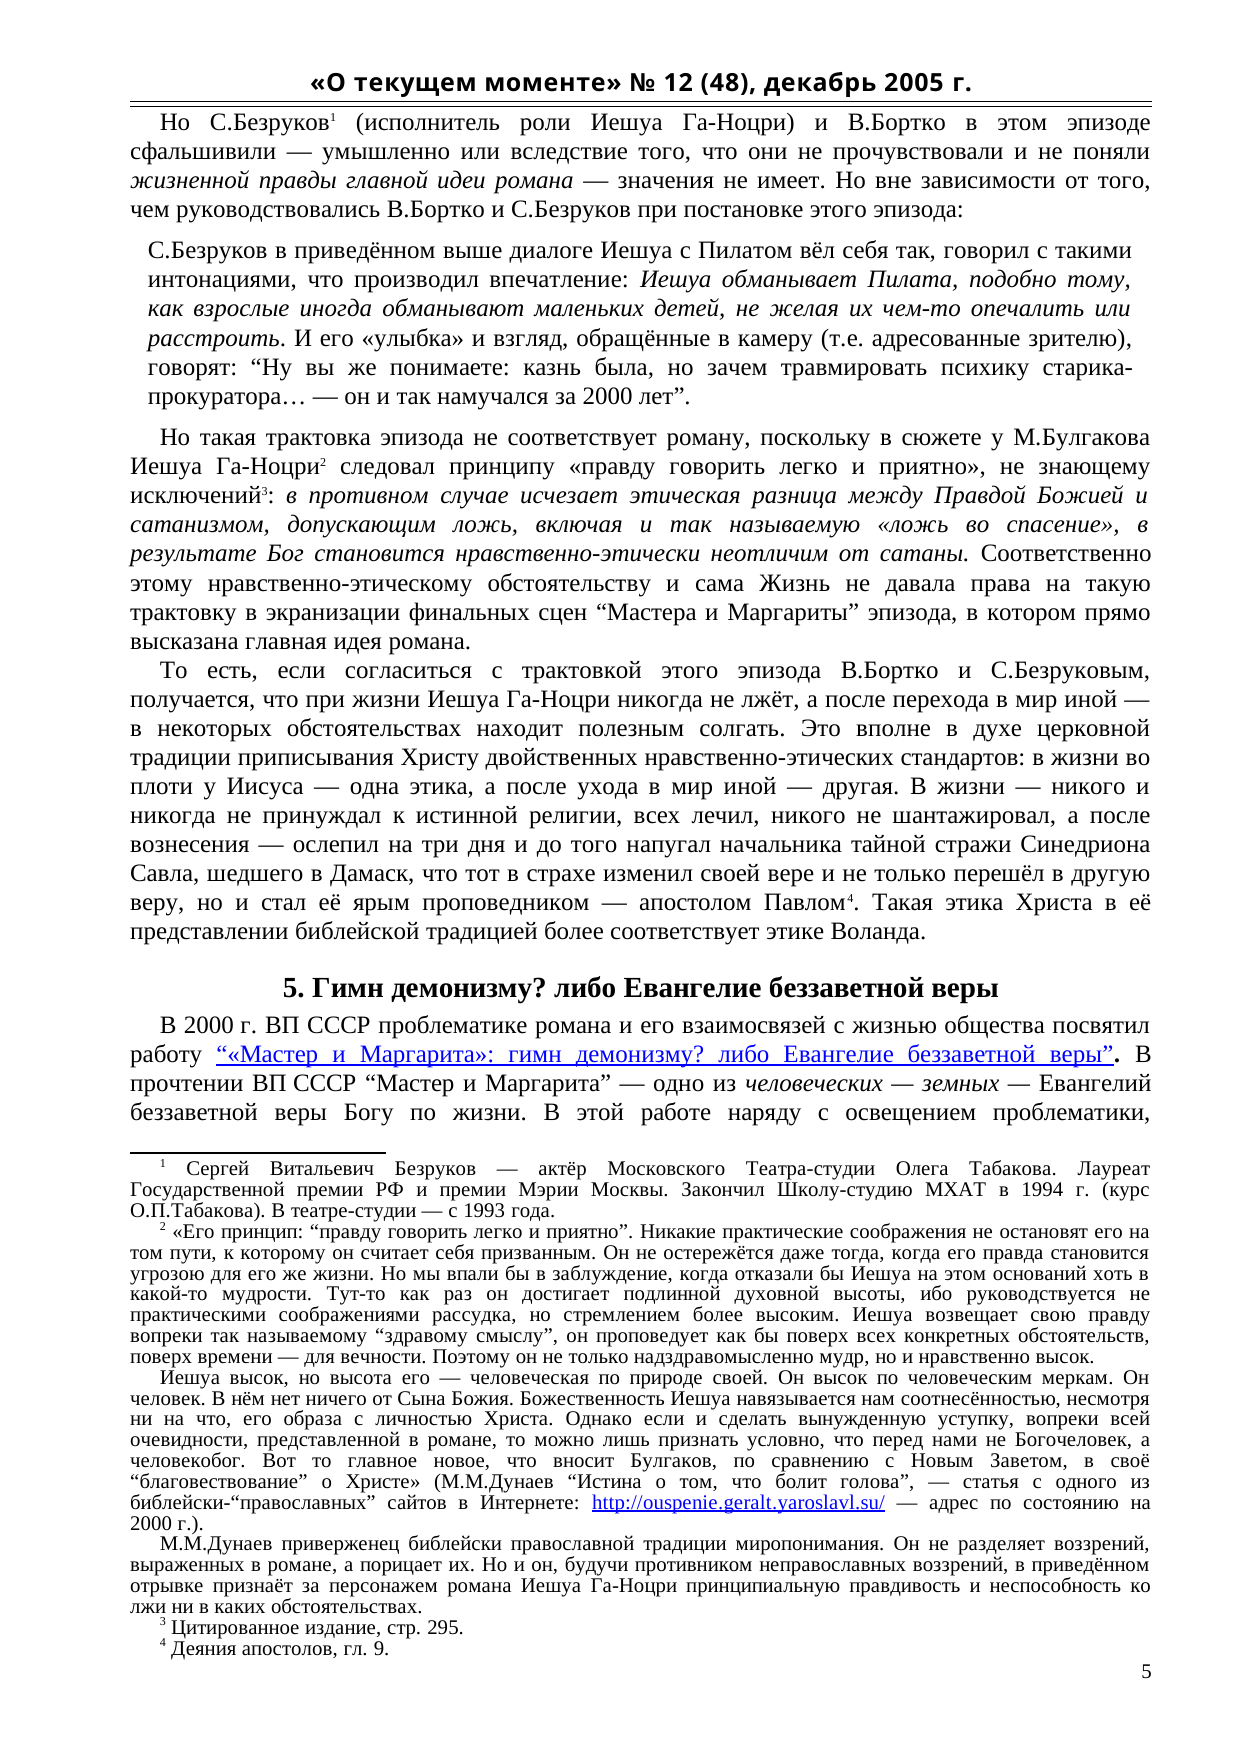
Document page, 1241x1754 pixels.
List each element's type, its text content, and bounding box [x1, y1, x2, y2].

text Но такая трактовка эпизода не соответствует роману, поскольку в сюжете у М.Булгакова Иешуа Га-Ноцри следовал принципу «правду говорить легко и приятно», не знающему исключений: в противном случае исчезает этическая разница между Правдой Божией и сатанизмом, допускающим ложь, включая и так называемую «ложь во спасение», в результате Бог становится нравственно-этически неотличим от сатаны. Соответственно этому нравственно-этическому обстоятельству и сама Жизнь не давала права на такую трактовку в экранизации финальных сцен “Мастера и Маргариты” эпизода, в котором прямо высказана главная идея романа. [130, 422, 1152, 654]
text Но С.Безруков (исполнитель роли Иешуа Га-Ноцри) и В.Бортко в этом эпизоде сфальшивили — умышленно или вследствие того, что они не прочувствовали и не поняли жизненной правды главной идеи романа — значения не имеет. Но вне зависимости от того, чем руководствовались В.Бортко и С.Безруков при постановке этого эпизода: [130, 107, 1152, 223]
text «Его принцип: “правду говорить легко и приятно”. Никакие практические соображения не остановят его на том пути, к которому он считает себя призванным. Он не остережётся даже тогда, когда его правда становится угрозою для его же жизни. Но мы впали бы в заблуждение, когда отказали бы Иешуа на этом оснований хоть в какой-то мудрости. Тут-то как раз он достигает подлинной духовной высоты, ибо руководствуется не практическими соображениями рассудка, но стремлением более высоким. Иешуа возвещает свою правду вопреки так называемому “здравому смыслу”, он проповедует как бы поверх всех конкретных обстоятельств, поверх времени — для вечности. Поэтому он не только надздравомысленно мудр, но и нравственно высок. [130, 1222, 1152, 1367]
text Иешуа высок, но высота его — человеческая по природе своей. Он высок по человеческим меркам. Он человек. В нём нет ничего от Сына Божия. Божественность Иешуа навязывается нам соотнесённостью, несмотря ни на что, его образа с личностью Христа. Однако если и сделать вынужденную уступку, вопреки всей очевидности, представленной в романе, то можно лишь признать условно, что перед нами не Богочеловек, а человекобог. Вот то главное новое, что вносит Булгаков, по сравнению с Новым Заветом, в своё “благовествование” о Христе» (М.М.Дунаев “Истина о том, что болит голова”, — статья с одного из библейски-“право­слав­ных” сайтов в Интернете: http://ouspenie.geralt.yaroslavl.su/ — адрес по состоянию на 2000 г.). [130, 1367, 1152, 1534]
text Сергей Витальевич Безруков — актёр Московского Театра-студии Олега Табакова. Лауреат Государственной премии РФ и премии Мэрии Москвы. Закончил Школу-студию МХАТ в 1994 г. (курс О.П.Табакова). В театре-студии — с 1993 года. [130, 1159, 1152, 1222]
text М.М.Дунаев приверженец библейски православной традиции миропонимания. Он не разделяет воззрений, выраженных в романе, а порицает их. Но и он, будучи противником неправославных воззрений, в приведённом отрывке признаёт за персонажем романа Иешуа Га-Ноцри принципиальную правдивость и неспособность ко лжи ни в каких обстоятельствах. [130, 1534, 1152, 1617]
text Деяния апостолов, гл. 9. [130, 1638, 1152, 1659]
subtitle 5. Гимн демонизму? либо Евангелие беззаветной веры [130, 970, 1152, 1004]
text С.Безруков в приведённом выше диалоге Иешуа с Пилатом вёл себя так, говорил с такими интонациями, что производил впечатление: Иешуа обманывает Пилата, подобно тому, как взрослые иногда обманывают маленьких детей, не желая их чем-то опечалить или расстроить. И его «улыбка» и взгляд, обращённые в камеру (т.е. адресованные зрителю), говорят: “Ну вы же понимаете: казнь была, но зачем травмировать психику старика-прокуратора… — он и так намучался за 2000 лет”. [148, 235, 1134, 409]
text Цитированное издание, стр. 295. [130, 1617, 1152, 1638]
text В 2000 г. ВП СССР проблематике романа и его взаимосвязей с жизнью общества посвятил работу “«Мастер и Маргарита»: гимн демонизму? либо Евангелие беззаветной веры”. В прочтении ВП СССР “Мастер и Маргарита” — одно из человеческих — земных — Евангелий беззаветной веры Богу по жизни. В этой работе наряду с освещением проблематики, [130, 1010, 1152, 1126]
text То есть, если согласиться с трактовкой этого эпизода В.Бортко и С.Безруковым, получается, что при жизни Иешуа Га-Ноцри никогда не лжёт, а после перехода в мир иной — в некоторых обстоятельствах находит полезным солгать. Это вполне в духе церковной традиции приписывания Христу двойственных нравственно-этических стандартов: в жизни во плоти у Иисуса — одна этика, а после ухода в мир иной — другая. В жизни — никого и никогда не принуждал к истинной религии, всех лечил, никого не шантажировал, а после вознесения — ослепил на три дня и до того напугал начальника тайной стражи Синедриона Савла, шедшего в Дамаск, что тот в страхе изменил своей вере и не только перешёл в другую веру, но и стал её ярым проповедником — апостолом Павлом. Такая этика Христа в её представлении библейской традицией более соответствует этике Воланда. [130, 654, 1152, 945]
